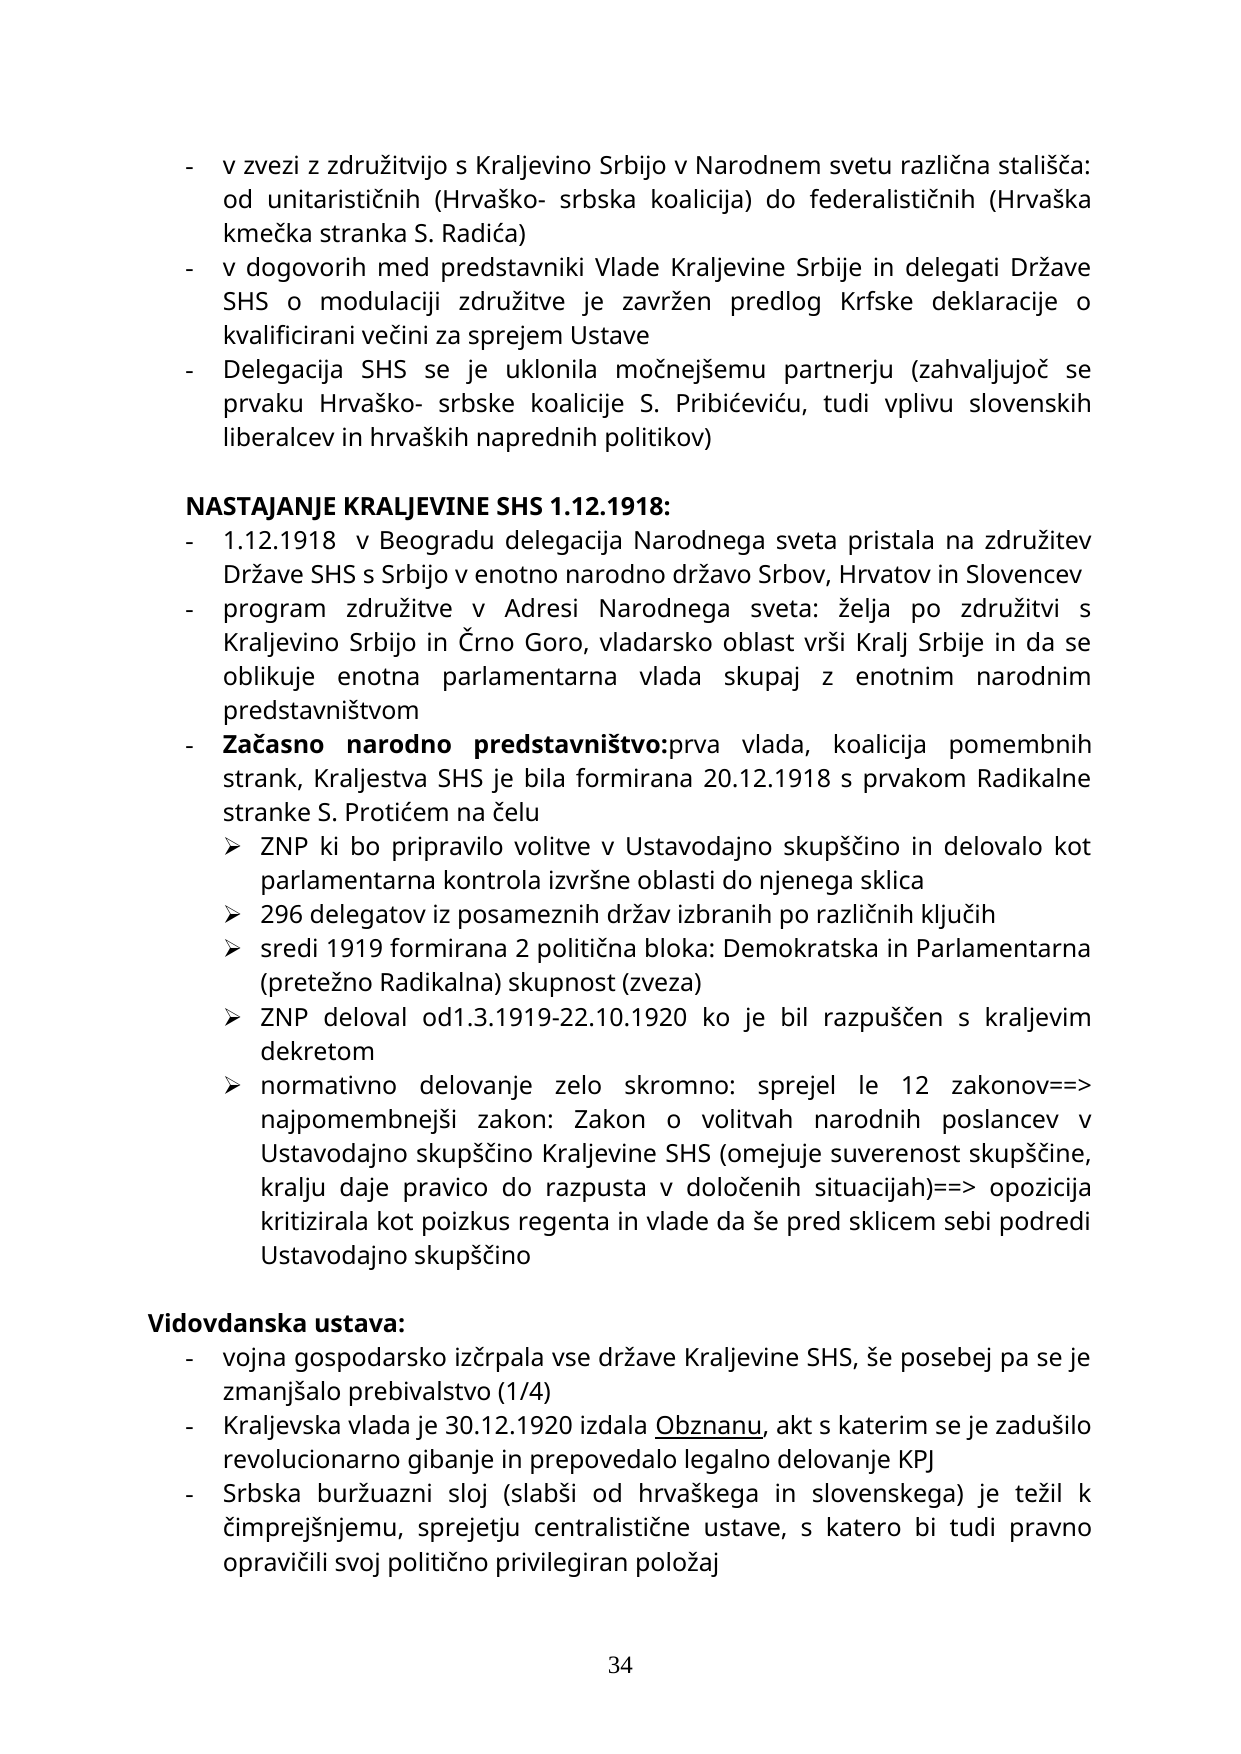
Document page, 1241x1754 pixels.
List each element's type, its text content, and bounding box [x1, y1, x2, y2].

list ZNP deloval od1.3.1919-22.10.1920 ko je bil razpuščen s kraljevim dekretom [223, 999, 1093, 1067]
list Kraljevska vlada je 30.12.1920 izdala Obznanu, akt s katerim se je zadušilo revolucionarno gibanje in prepovedalo legalno delovanje KPJ [185, 1408, 1093, 1476]
list v dogovorih med predstavniki Vlade Kraljevine Srbije in delegati Države SHS o modulaciji združitve je zavržen predlog Krfske deklaracije o kvalificirani večini za sprejem Ustave [185, 250, 1093, 352]
list sredi 1919 formirana 2 politična bloka: Demokratska in Parlamentarna (pretežno Radikalna) skupnost (zveza) [223, 931, 1093, 999]
list normativno delovanje zelo skromno: sprejel le 12 zakonov==> najpomembnejši zakon: Zakon o volitvah narodnih poslancev v Ustavodajno skupščino Kraljevine SHS (omejuje suverenost skupščine, kralju daje pravico do razpusta v določenih situacijah)==> opozicija kritizirala kot poizkus regenta in vlade da še pred sklicem sebi podredi Ustavodajno skupščino [223, 1067, 1093, 1272]
list Začasno narodno predstavništvo:prva vlada, koalicija pomembnih strank, Kraljestva SHS je bila formirana 20.12.1918 s prvakom Radikalne stranke S. Protićem na čelu [185, 727, 1093, 829]
list Delegacija SHS se je uklonila močnejšemu partnerju (zahvaljujoč se prvaku Hrvaško- srbske koalicije S. Pribićeviću, tudi vplivu slovenskih liberalcev in hrvaških naprednih politikov) [185, 352, 1093, 454]
list v zvezi z združitvijo s Kraljevino Srbijo v Narodnem svetu različna stališča: od unitarističnih (Hrvaško- srbska koalicija) do federalističnih (Hrvaška kmečka stranka S. Radića) [185, 148, 1093, 250]
list 296 delegatov iz posameznih držav izbranih po različnih ključih [223, 897, 1093, 931]
list ZNP ki bo pripravilo volitve v Ustavodajno skupščino in delovalo kot parlamentarna kontrola izvršne oblasti do njenega sklica [223, 829, 1093, 897]
list program združitve v Adresi Narodnega sveta: želja po združitvi s Kraljevino Srbijo in Črno Goro, vladarsko oblast vrši Kralj Srbije in da se oblikuje enotna parlamentarna vlada skupaj z enotnim narodnim predstavništvom [185, 590, 1093, 727]
list vojna gospodarsko izčrpala vse države Kraljevine SHS, še posebej pa se je zmanjšalo prebivalstvo (1/4) [185, 1340, 1093, 1408]
text Vidovdanska ustava: [148, 1306, 1093, 1340]
text NASTAJANJE KRALJEVINE SHS 1.12.1918: [185, 488, 1093, 522]
list 1.12.1918 v Beogradu delegacija Narodnega sveta pristala na združitev Države SHS s Srbijo v enotno narodno državo Srbov, Hrvatov in Slovencev [185, 522, 1093, 590]
list Srbska buržuazni sloj (slabši od hrvaškega in slovenskega) je težil k čimprejšnjemu, sprejetju centralistične ustave, s katero bi tudi pravno opravičili svoj politično privilegiran položaj [185, 1476, 1093, 1578]
